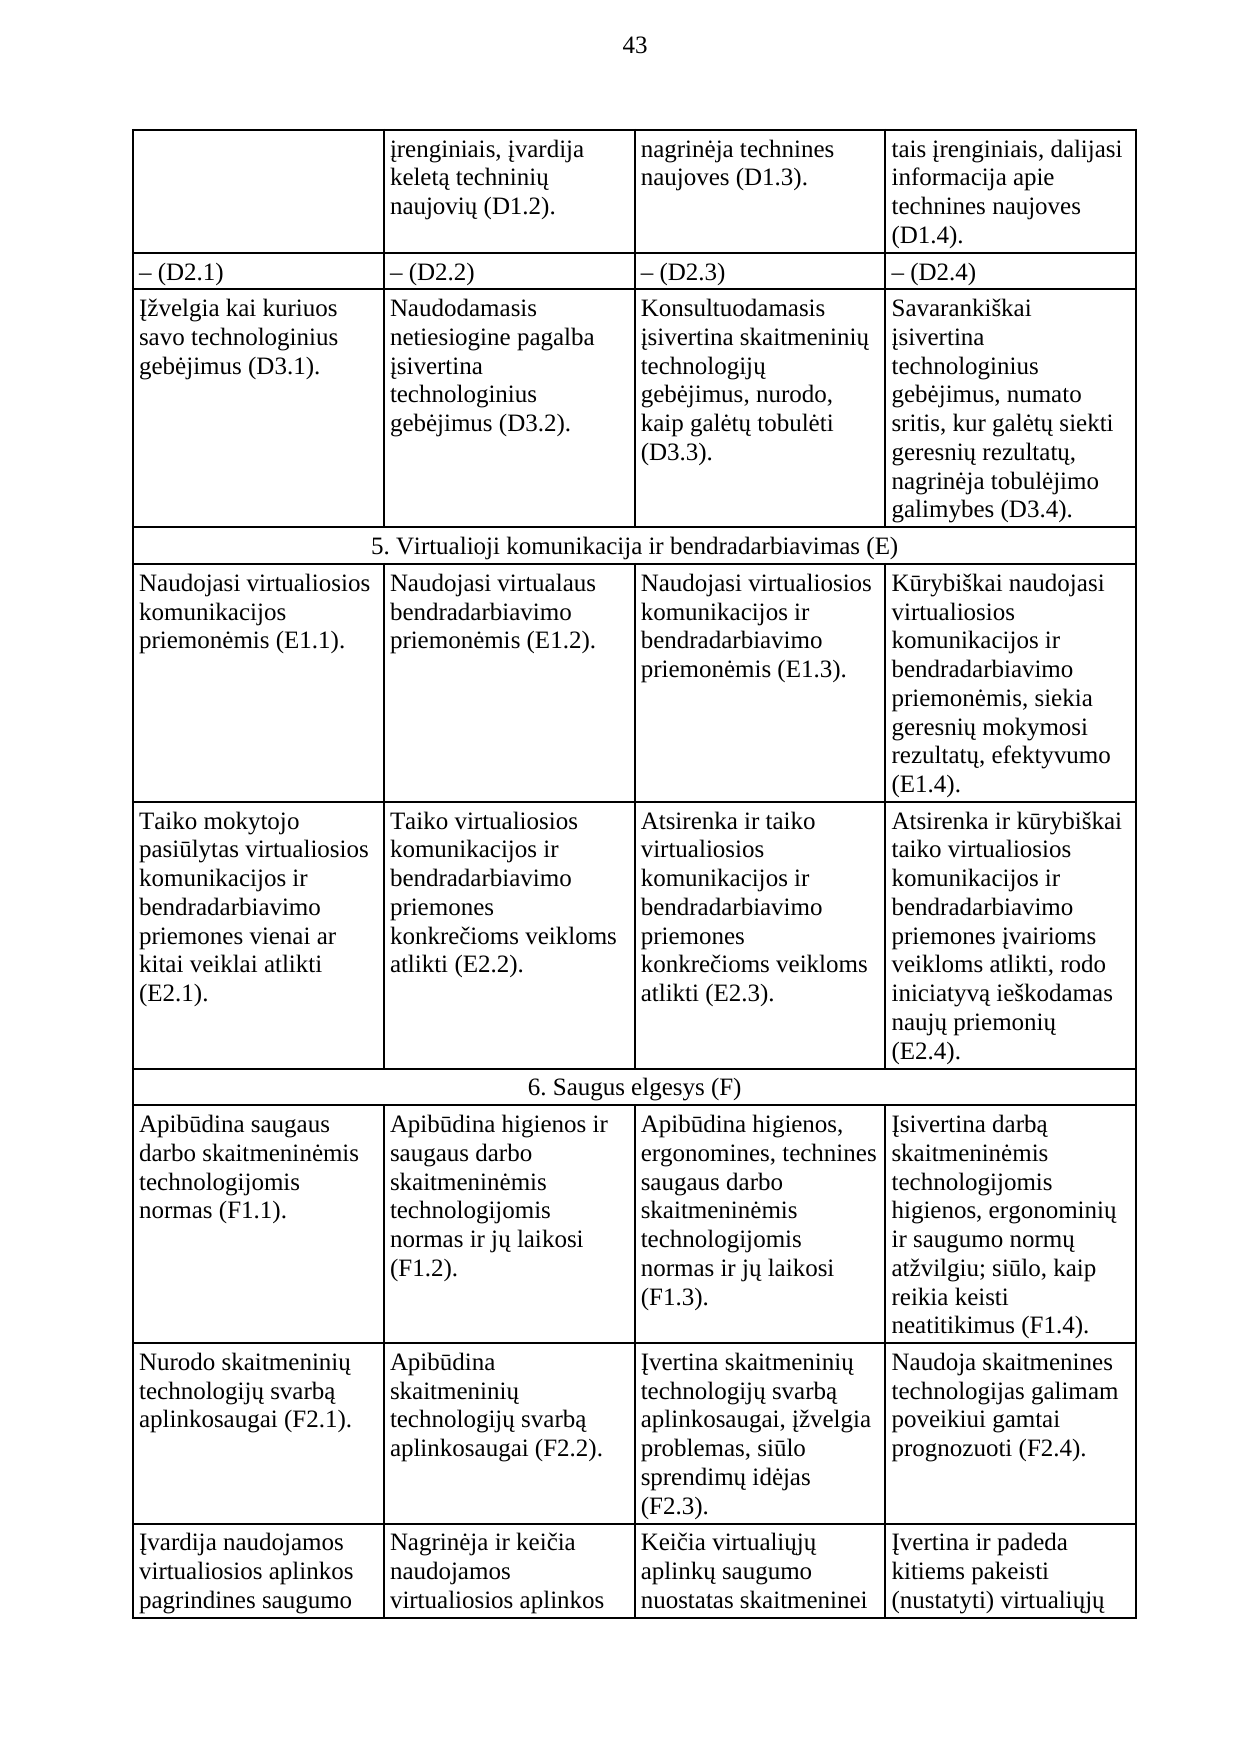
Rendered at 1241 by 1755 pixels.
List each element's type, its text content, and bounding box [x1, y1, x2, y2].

table_cell įrenginiais, įvardija keletą techninių naujovių (D1.2). [385, 131, 634, 252]
table_cell [134, 131, 383, 252]
table_cell nagrinėja technines naujoves (D1.3). [636, 131, 884, 252]
table_cell Naudojasi virtualaus bendradarbiavimo priemonėmis (E1.2). [385, 565, 634, 801]
table_cell – (D2.2) [385, 254, 634, 288]
table_cell Apibūdina skaitmeninių technologijų svarbą aplinkosaugai (F2.2). [385, 1344, 634, 1522]
table_cell – (D2.3) [636, 254, 884, 288]
table_cell Įvertina skaitmeninių technologijų svarbą aplinkosaugai, įžvelgia problemas, siūlo sprendimų idėjas (F2.3). [636, 1344, 884, 1522]
table_cell Naudoja skaitmenines technologijas galimam poveikiui gamtai prognozuoti (F2.4). [886, 1344, 1135, 1522]
table_cell Savarankiškai įsivertina technologinius gebėjimus, numato sritis, kur galėtų siekti geresnių rezultatų, nagrinėja tobulėjimo galimybes (D3.4). [886, 290, 1135, 526]
table_cell Konsultuodamasis įsivertina skaitmeninių technologijų gebėjimus, nurodo, kaip galėtų tobulėti (D3.3). [636, 290, 884, 526]
table_cell – (D2.4) [886, 254, 1135, 288]
table_cell Naudodamasis netiesiogine pagalba įsivertina technologinius gebėjimus (D3.2). [385, 290, 634, 526]
table_cell Taiko mokytojo pasiūlytas virtualiosios komunikacijos ir bendradarbiavimo priemones vienai ar kitai veiklai atlikti (E2.1). [134, 803, 383, 1067]
table_cell Įžvelgia kai kuriuos savo technologinius gebėjimus (D3.1). [134, 290, 383, 526]
table_cell Kūrybiškai naudojasi virtualiosios komunikacijos ir bendradarbiavimo priemonėmis, siekia geresnių mokymosi rezultatų, efektyvumo (E1.4). [886, 565, 1135, 801]
table_cell Taiko virtualiosios komunikacijos ir bendradarbiavimo priemones konkrečioms veikloms atlikti (E2.2). [385, 803, 634, 1067]
table_cell Nagrinėja ir keičia naudojamos virtualiosios aplinkos [385, 1525, 634, 1617]
table_cell Apibūdina higienos ir saugaus darbo skaitmeninėmis technologijomis normas ir jų laikosi (F1.2). [385, 1106, 634, 1342]
table_cell 5. Virtualioji komunikacija ir bendradarbiavimas (E) [134, 528, 1135, 563]
table_cell 6. Saugus elgesys (F) [134, 1070, 1135, 1104]
table_cell Keičia virtualiųjų aplinkų saugumo nuostatas skaitmeninei [636, 1525, 884, 1617]
table_cell Atsirenka ir kūrybiškai taiko virtualiosios komunikacijos ir bendradarbiavimo priemones įvairioms veikloms atlikti, rodo iniciatyvą ieškodamas naujų priemonių (E2.4). [886, 803, 1135, 1067]
table_cell Įsivertina darbą skaitmeninėmis technologijomis higienos, ergonominių ir saugumo normų atžvilgiu; siūlo, kaip reikia keisti neatitikimus (F1.4). [886, 1106, 1135, 1342]
table_cell Įvardija naudojamos virtualiosios aplinkos pagrindines saugumo [134, 1525, 383, 1617]
table_cell tais įrenginiais, dalijasi informacija apie technines naujoves (D1.4). [886, 131, 1135, 252]
table_cell Atsirenka ir taiko virtualiosios komunikacijos ir bendradarbiavimo priemones konkrečioms veikloms atlikti (E2.3). [636, 803, 884, 1067]
table_cell Naudojasi virtualiosios komunikacijos priemonėmis (E1.1). [134, 565, 383, 801]
table_cell Apibūdina saugaus darbo skaitmeninėmis technologijomis normas (F1.1). [134, 1106, 383, 1342]
table_cell Apibūdina higienos, ergonomines, technines saugaus darbo skaitmeninėmis technologijomis normas ir jų laikosi (F1.3). [636, 1106, 884, 1342]
table_cell Naudojasi virtualiosios komunikacijos ir bendradarbiavimo priemonėmis (E1.3). [636, 565, 884, 801]
table_cell – (D2.1) [134, 254, 383, 288]
table_cell Nurodo skaitmeninių technologijų svarbą aplinkosaugai (F2.1). [134, 1344, 383, 1522]
table_cell Įvertina ir padeda kitiems pakeisti (nustatyti) virtualiųjų [886, 1525, 1135, 1617]
